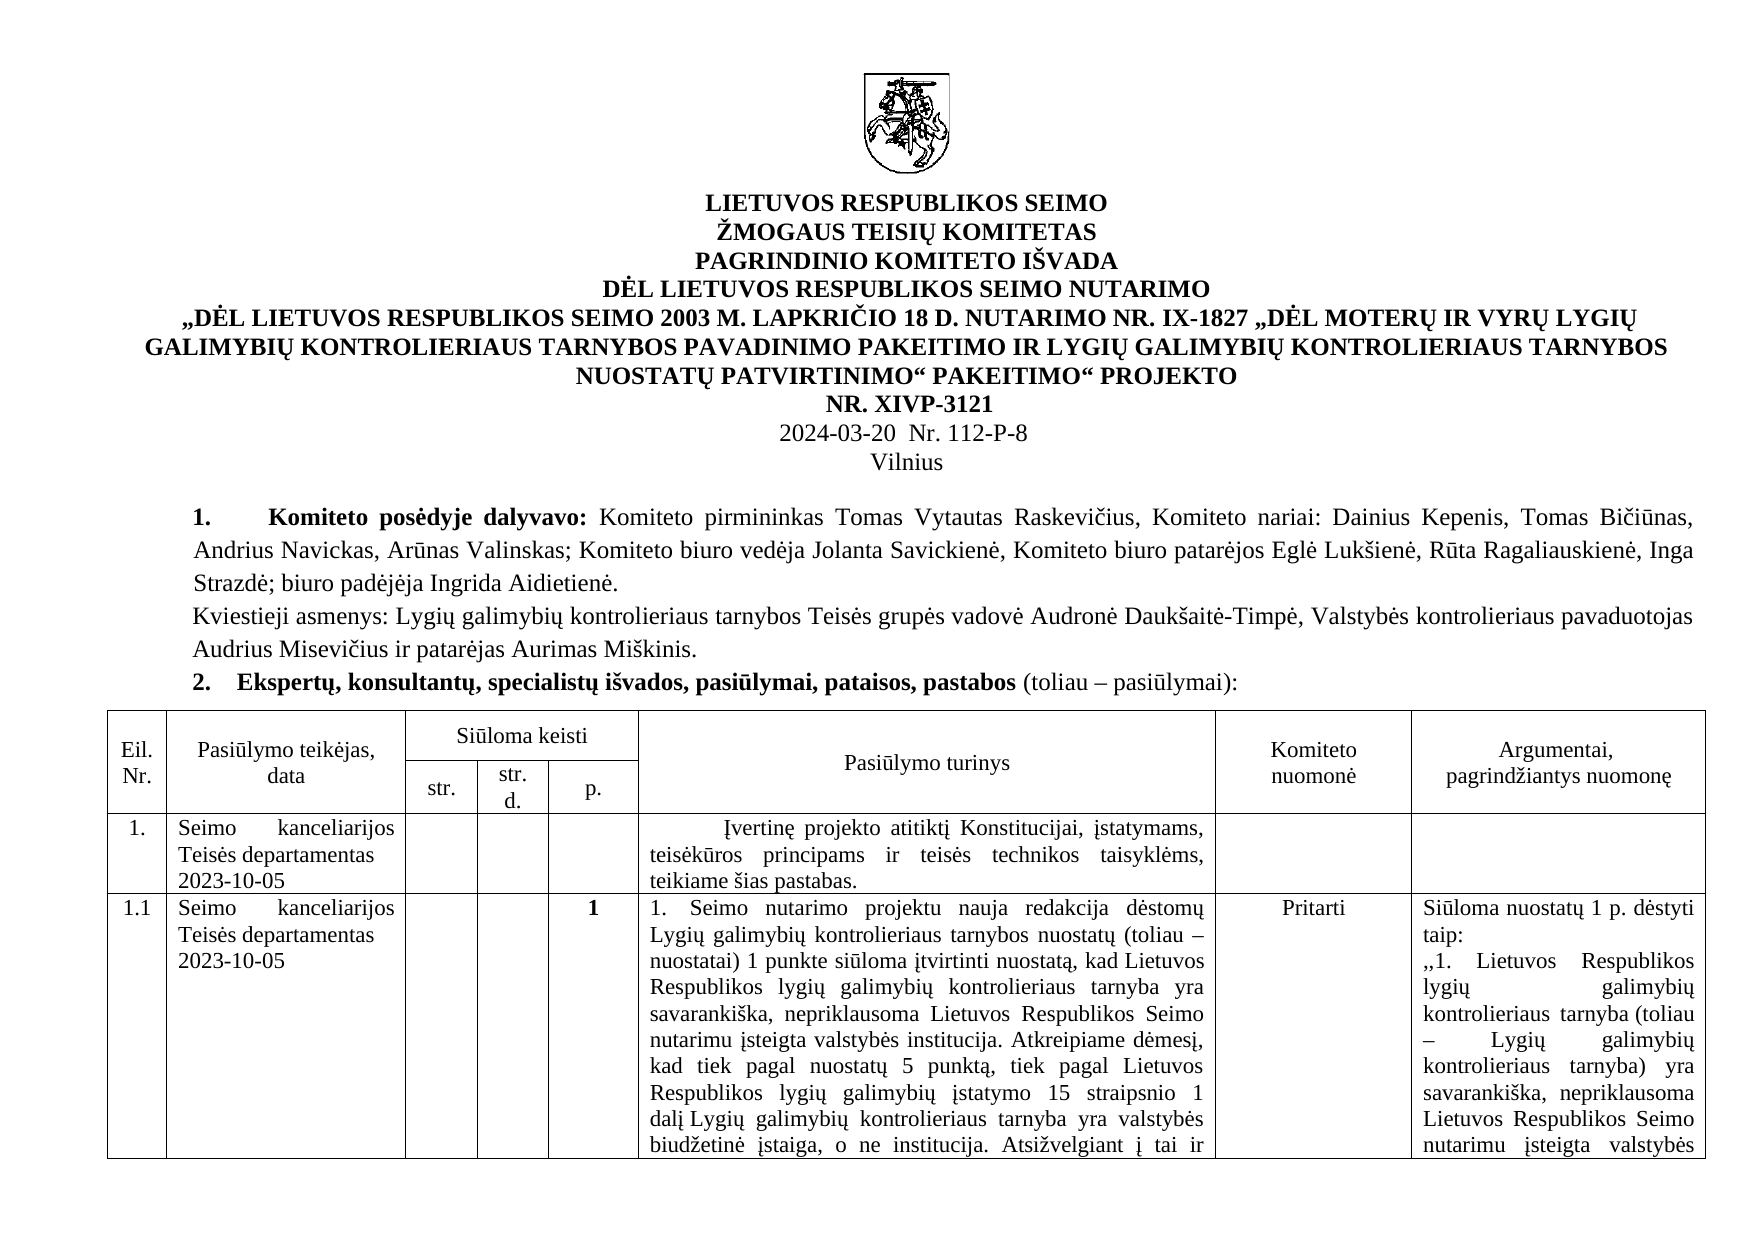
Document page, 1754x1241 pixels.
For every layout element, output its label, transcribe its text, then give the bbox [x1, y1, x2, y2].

table_cell str. [406, 761, 477, 813]
table_cell [406, 894, 477, 1158]
text Vilnius [118, 447, 1695, 476]
table_cell [478, 894, 548, 1158]
table_cell [406, 814, 477, 893]
table_header Pasiūlymo teikėjas, data [167, 711, 405, 813]
table_cell p. [549, 761, 638, 813]
table_cell 1. Seimo nutarimo projektu nauja redakcija dėstomų Lygių galimybių kontrolieriaus tarnybos nuostatų (toliau – nuostatai) 1 punkte siūloma įtvirtinti nuostatą, kad Lietuvos Respublikos lygių galimybių kontrolieriaus tarnyba yra savarankiška, nepriklausoma Lietuvos Respublikos Seimo nutarimu įsteigta valstybės institucija. Atkreipiame dėmesį, kad tiek pagal nuostatų 5 punktą, tiek pagal Lietuvos Respublikos lygių galimybių įstatymo 15 straipsnio 1 dalį Lygių galimybių kontrolieriaus tarnyba yra valstybės biudžetinė įstaiga, o ne institucija. Atsižvelgiant į tai ir [639, 894, 1215, 1158]
table_header Eil. Nr. [108, 711, 166, 813]
subtitle nR. XIVP-3121 [118, 389, 1695, 418]
table_cell [549, 814, 638, 893]
table_cell Seimo kanceliarijos Teisės departamentas 2023-10-05 [167, 814, 405, 893]
table_cell Siūloma nuostatų 1 p. dėstyti taip: ,,1. Lietuvos Respublikos lygių galimybių kontrolieriaus tarnyba (toliau – Lygių galimybių kontrolieriaus tarnyba) yra savarankiška, nepriklausoma Lietuvos Respublikos Seimo nutarimu įsteigta valstybės [1412, 894, 1705, 1158]
table_cell Pritarti [1216, 894, 1411, 1158]
list Ekspertų, konsultantų, specialistų išvados, pasiūlymai, pataisos, pastabos (toliau – pasiūlymai): [192, 667, 1695, 696]
table_header Komiteto nuomonė [1216, 711, 1411, 813]
text 2024-03-20 Nr. 112-P-8 [118, 418, 1695, 447]
table_cell 1. [108, 814, 166, 893]
table_cell [478, 814, 548, 893]
list Komiteto posėdyje dalyvavo: Komiteto pirmininkas Tomas Vytautas Raskevičius, Komiteto nariai: Dainius Kepenis, Tomas Bičiūnas, Andrius Navickas, Arūnas Valinskas; Komiteto biuro vedėja Jolanta Savickienė, Komiteto biuro patarėjos Eglė Lukšienė, Rūta Ragaliauskienė, Inga Strazdė; biuro padėjėja Ingrida Aidietienė. [192, 502, 1695, 597]
table_cell 1 [549, 894, 638, 1158]
table_header Siūloma keisti [406, 711, 638, 759]
table_cell Seimo kanceliarijos Teisės departamentas 2023-10-05 [167, 894, 405, 1158]
subtitle PAGRINDINIO KOMITETO IŠVADA [118, 246, 1695, 274]
text LIETUVOS RESPUBLIKOS SEIMO [118, 188, 1695, 217]
table_cell Įvertinę projekto atitiktį Konstitucijai, įstatymams, teisėkūros principams ir teisės technikos taisyklėms, teikiame šias pastabas. [639, 814, 1215, 893]
table_header Argumentai, pagrindžiantys nuomonę [1412, 711, 1705, 813]
text ŽMOGAUS TEISIŲ KOMITETAS [118, 217, 1695, 246]
subtitle DĖL LIETUVOS RESPUBLIKOS SEIMO NUTARIMO [118, 274, 1695, 303]
subtitle „DĖL LIETUVOS RESPUBLIKOS SEIMO 2003 M. LAPKRIČIO 18 D. NUTARIMO NR. IX-1827 „DĖL MOTERŲ IR VYRŲ LYGIŲ GALIMYBIŲ KONTROLIERIAUS TARNYBOS PAVADINIMO PAKEITIMO IR LYGIŲ GALIMYBIŲ KONTROLIERIAUS TARNYBOS NUOSTATŲ PATVIRTINIMO“ PAKEITIMO“ PROJEKTO [118, 303, 1695, 389]
table_header Pasiūlymo turinys [639, 711, 1215, 813]
table_cell 1.1 [108, 894, 166, 1158]
table_cell [1412, 814, 1705, 893]
table_cell str. d. [478, 761, 548, 813]
text Kviestieji asmenys: Lygių galimybių kontrolieriaus tarnybos Teisės grupės vadovė Audronė Daukšaitė-Timpė, Valstybės kontrolieriaus pavaduotojas Audrius Misevičius ir patarėjas Aurimas Miškinis. [192, 601, 1695, 663]
table_cell [1216, 814, 1411, 893]
